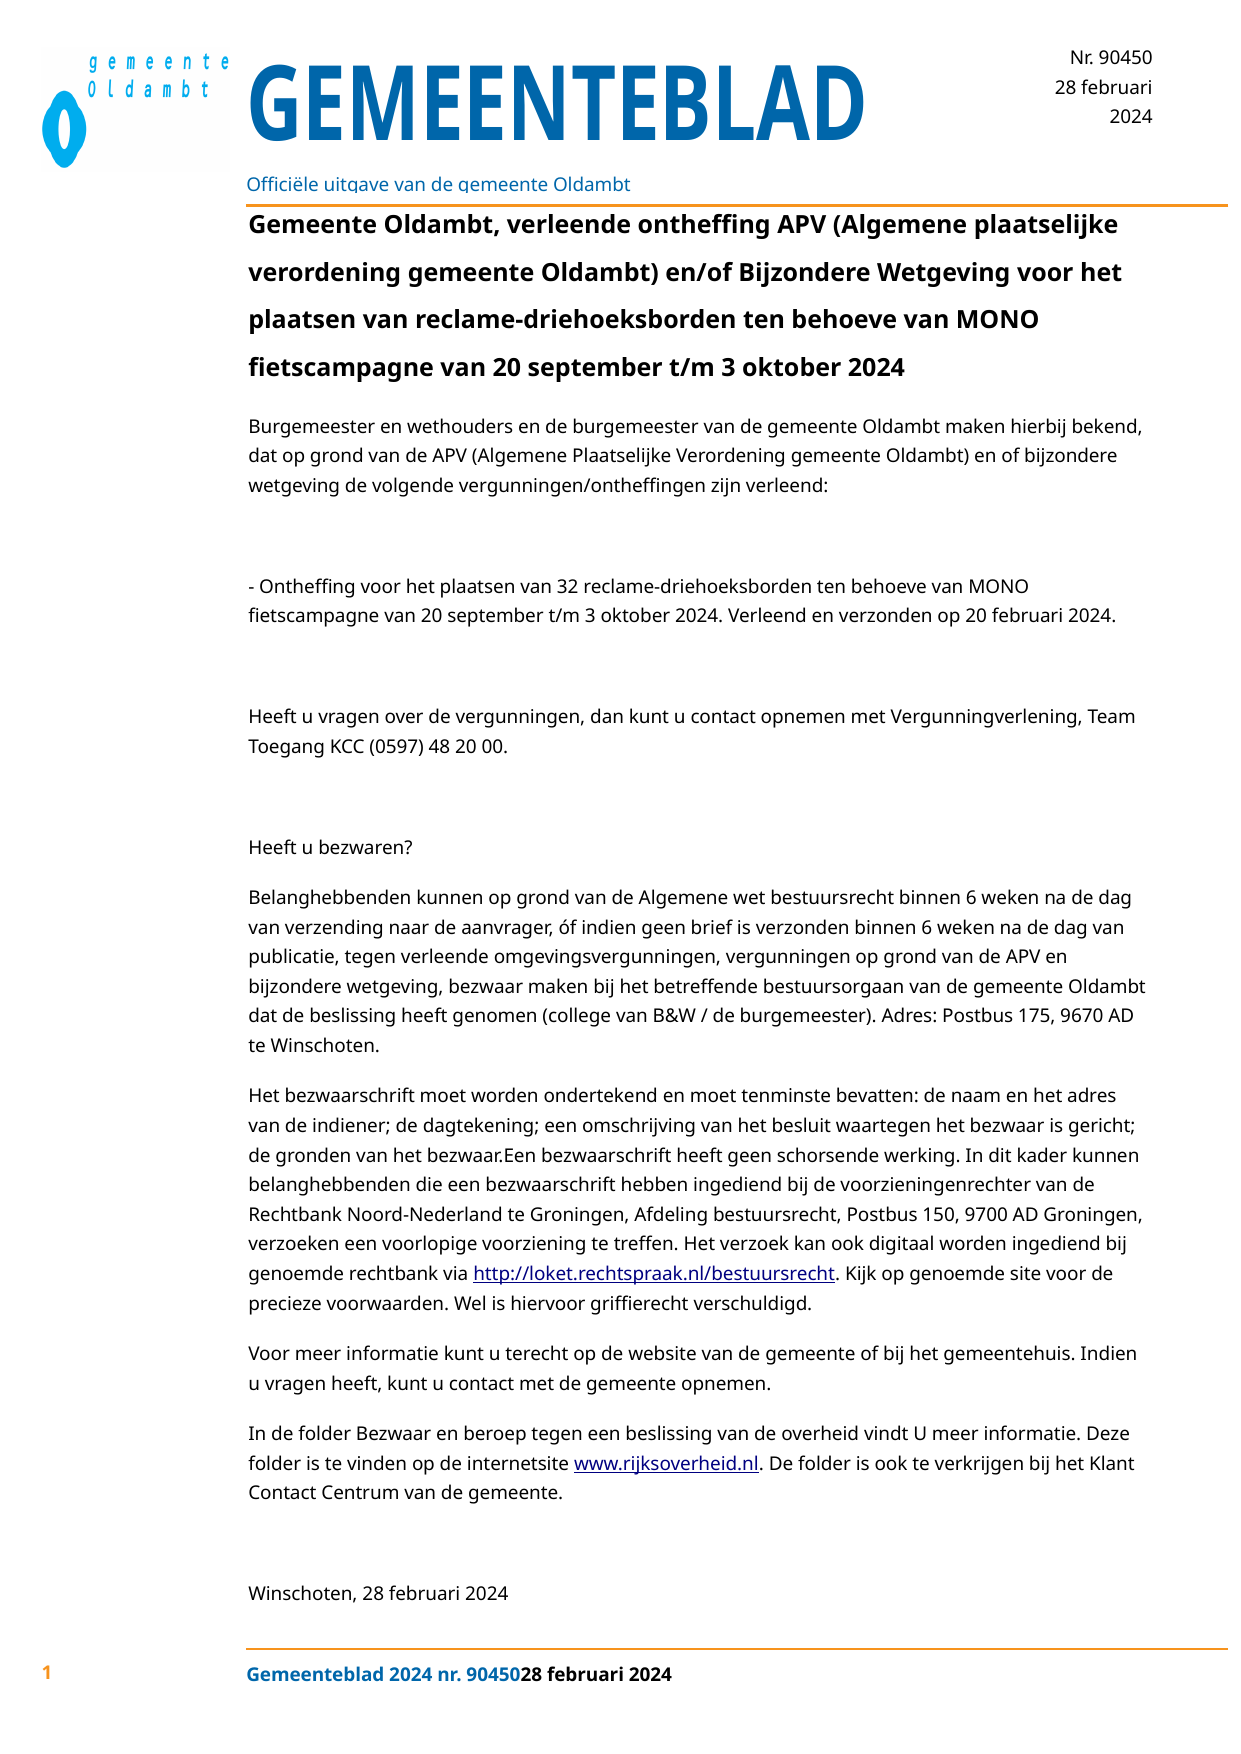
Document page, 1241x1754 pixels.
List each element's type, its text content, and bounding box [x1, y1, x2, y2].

text Burgemeester en wethouders en de burgemeester van de gemeente Oldambt maken hierbij bekend, dat op grond van de APV (Algemene Plaatselijke Verordening gemeente Oldambt) en of bijzondere wetgeving de volgende vergunningen/ontheffingen zijn verleend: [248, 413, 1152, 498]
text - Ontheffing voor het plaatsen van 32 reclame-driehoeksborden ten behoeve van MONO fietscampagne van 20 september t/m 3 oktober 2024. Verleend en verzonden op 20 februari 2024. [248, 573, 1152, 628]
text Gemeente Oldambt, verleende ontheffing APV (Algemene plaatselijke verordening gemeente Oldambt) en/of Bijzondere Wetgeving voor het plaatsen van reclame-driehoeksborden ten behoeve van MONO fietscampagne van 20 september t/m 3 oktober 2024 [248, 207, 1152, 384]
text Het bezwaarschrift moet worden ondertekend en moet tenminste bevatten: de naam en het adres van de indiener; de dagtekening; een omschrijving van het besluit waartegen het bezwaar is gericht; de gronden van het bezwaar.Een bezwaarschrift heeft geen schorsende werking. In dit kader kunnen belanghebbenden die een bezwaarschrift hebben ingediend bij de voorzieningenrechter van de Rechtbank Noord-Nederland te Groningen, Afdeling bestuursrecht, Postbus 150, 9700 AD Groningen, verzoeken een voorlopige voorziening te treffen. Het verzoek kan ook digitaal worden ingediend bij genoemde rechtbank via http://loket.rechtspraak.nl/bestuursrecht. Kijk op genoemde site voor de precieze voorwaarden. Wel is hiervoor griffierecht verschuldigd. [248, 1083, 1152, 1316]
text Voor meer informatie kunt u terecht op de website van de gemeente of bij het gemeentehuis. Indien u vragen heeft, kunt u contact met de gemeente opnemen. [248, 1340, 1152, 1396]
text Heeft u vragen over de vergunningen, dan kunt u contact opnemen met Vergunningverlening, Team Toegang KCC (0597) 48 20 00. [248, 703, 1152, 759]
text Belanghebbenden kunnen op grond van de Algemene wet bestuursrecht binnen 6 weken na de dag van verzending naar de aanvrager, óf indien geen brief is verzonden binnen 6 weken na de dag van publicatie, tegen verleende omgevingsvergunningen, vergunningen op grond van de APV en bijzondere wetgeving, bezwaar maken bij het betreffende bestuursorgaan van de gemeente Oldambt dat de beslissing heeft genomen (college van B&W / de burgemeester). Adres: Postbus 175, 9670 AD te Winschoten. [248, 884, 1152, 1058]
text Heeft u bezwaren? [248, 834, 1152, 860]
text In de folder Bezwaar en beroep tegen een beslissing van de overheid vindt U meer informatie. Deze folder is te vinden op de internetsite www.rijksoverheid.nl. De folder is ook te verkrijgen bij het Klant Contact Centrum van de gemeente. [248, 1420, 1152, 1505]
text Winschoten, 28 februari 2024 [248, 1580, 1152, 1606]
picture [41, 47, 231, 172]
